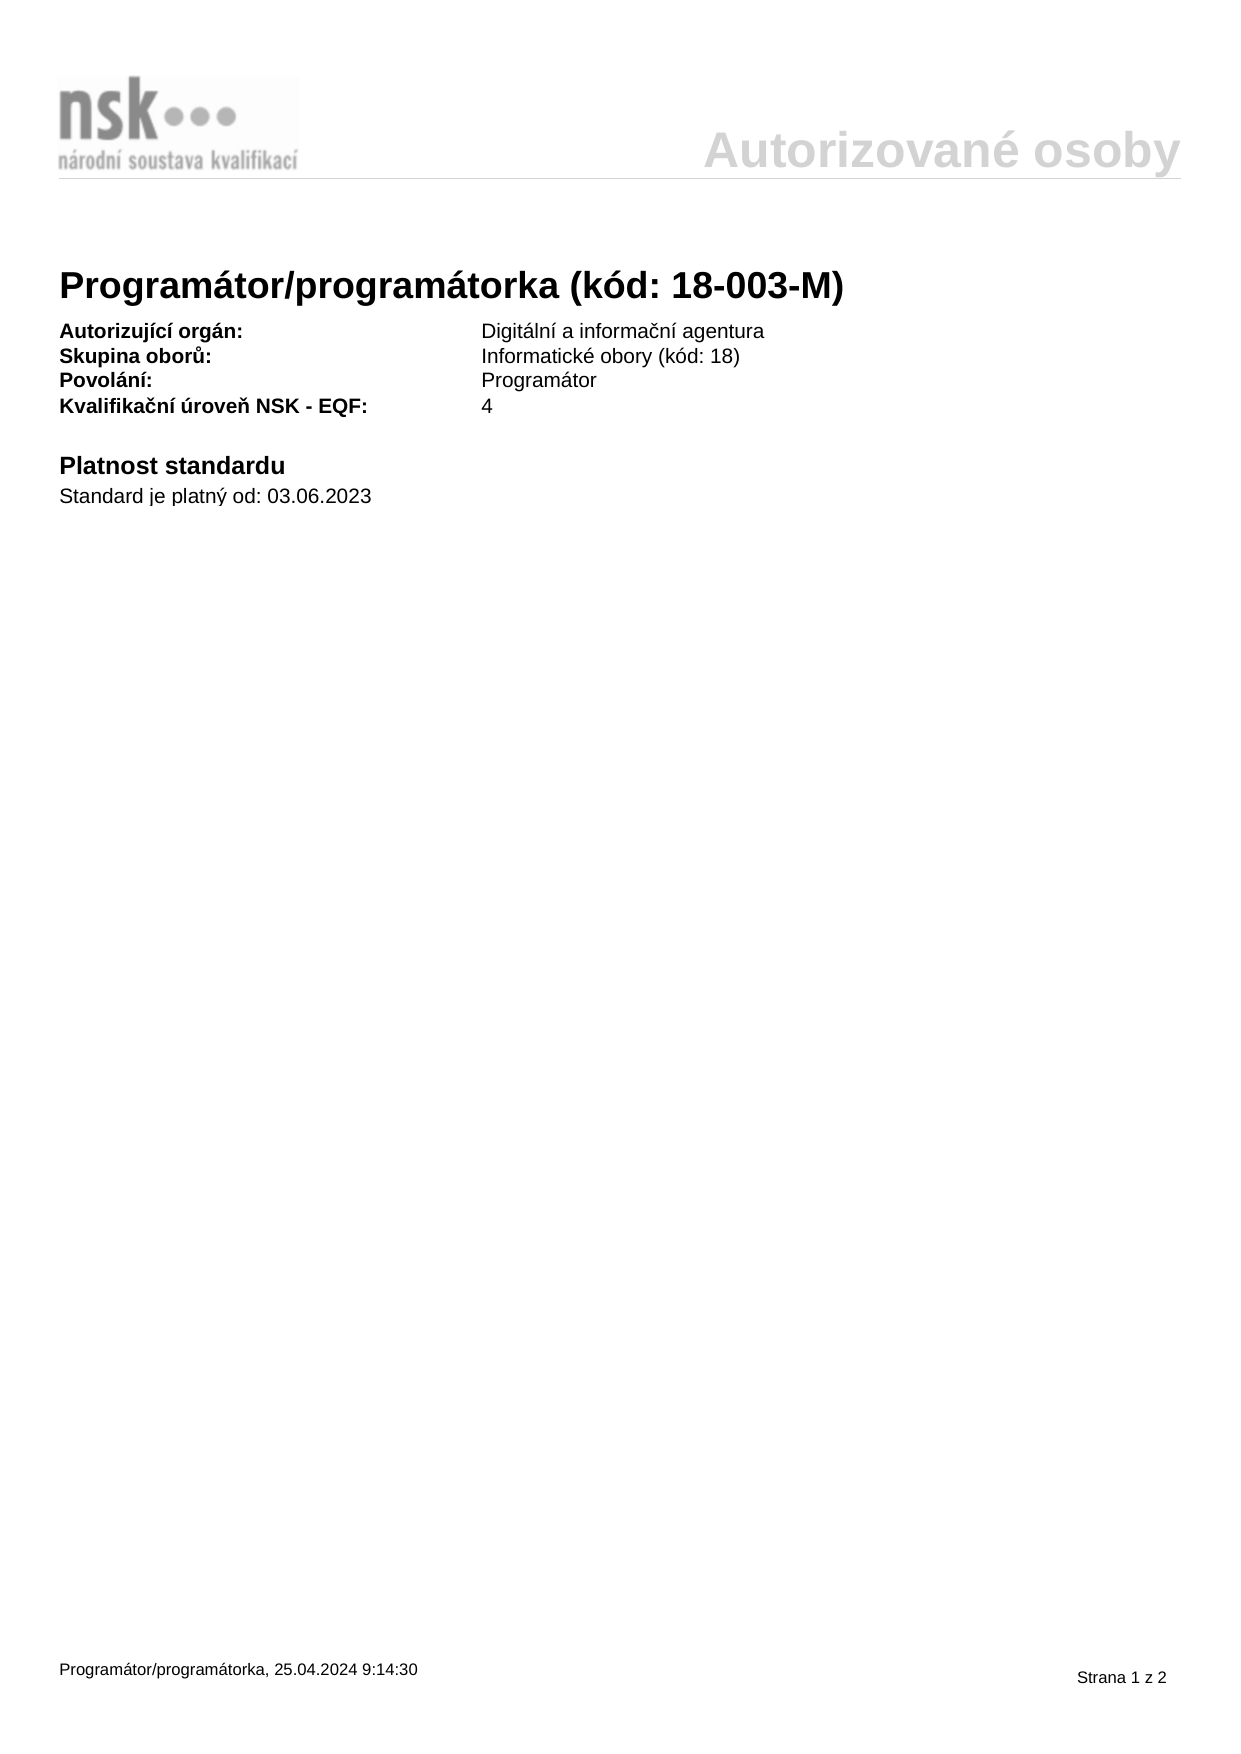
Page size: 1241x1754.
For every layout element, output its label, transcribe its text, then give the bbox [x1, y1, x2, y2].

table_cell Skupina oborů: [59, 344, 481, 368]
table_cell Kvalifikační úroveň NSK - EQF: [59, 394, 481, 417]
table_cell [59, 196, 119, 224]
table_cell [59, 1106, 119, 1383]
table_cell [119, 1106, 481, 1383]
table_header Autorizované osoby [626, 59, 1181, 178]
table_cell [59, 506, 119, 806]
table_cell [618, 506, 626, 806]
table_cell [59, 418, 119, 447]
table_cell [886, 1384, 1167, 1659]
table_cell [626, 307, 860, 319]
table_cell [618, 418, 626, 447]
table_cell [860, 196, 886, 224]
table_cell [1167, 1384, 1181, 1659]
table_cell [886, 506, 1167, 806]
table_cell [886, 806, 1167, 1106]
table_cell [481, 418, 617, 447]
table_cell [860, 806, 886, 1106]
table_cell [626, 1384, 860, 1659]
table_cell Programátor [481, 368, 1181, 393]
table_cell [481, 172, 617, 178]
table_cell [59, 806, 119, 1106]
table_cell [886, 307, 1167, 319]
table_cell [1167, 196, 1181, 224]
table_cell [618, 172, 626, 178]
table_cell [618, 307, 626, 319]
table_cell 4 [481, 394, 1181, 417]
table_cell [860, 307, 886, 319]
table_cell [618, 1384, 626, 1659]
table_cell [886, 1106, 1167, 1383]
table_cell [481, 806, 617, 1106]
table_cell Strana 1 z 2 [860, 1660, 1167, 1696]
table_cell [626, 806, 860, 1106]
table_cell [618, 196, 626, 224]
table_cell Standard je platný od: 03.06.2023 [59, 484, 1181, 506]
table_cell [626, 418, 860, 447]
table_cell [119, 806, 481, 1106]
table_cell [481, 196, 617, 224]
table_cell [481, 506, 617, 806]
table_cell [1167, 307, 1181, 319]
picture [57, 59, 619, 172]
table_cell [119, 196, 481, 224]
table_header [619, 59, 626, 172]
table_cell [886, 196, 1167, 224]
table_cell [618, 1106, 626, 1383]
table_cell [119, 418, 481, 447]
table_cell Programátor/programátorka (kód: 18-003-M) [59, 224, 1181, 307]
table_cell [1167, 806, 1181, 1106]
table_cell [119, 1384, 481, 1659]
table_cell [886, 418, 1167, 447]
table_cell [481, 1384, 617, 1659]
table_cell [1167, 1660, 1181, 1696]
table_cell [860, 1106, 886, 1383]
table_cell [481, 307, 617, 319]
table_cell [119, 307, 481, 319]
table_cell [1167, 506, 1181, 806]
table_cell Autorizující orgán: [59, 319, 481, 343]
table_cell [860, 418, 886, 447]
table_cell [59, 179, 1181, 196]
table_cell [59, 307, 119, 319]
table_cell [59, 1384, 119, 1659]
table_cell [860, 1384, 886, 1659]
table_cell Informatické obory (kód: 18) [481, 344, 1181, 368]
table_cell [59, 172, 119, 178]
table_cell [481, 1106, 617, 1383]
table_cell Platnost standardu [59, 448, 1181, 483]
table_cell [119, 506, 481, 806]
table_cell [119, 172, 481, 178]
table_cell [626, 1106, 860, 1383]
table_cell [626, 196, 860, 224]
table_cell [1167, 1106, 1181, 1383]
table_cell [860, 506, 886, 806]
table_cell [1167, 418, 1181, 447]
table_cell [618, 806, 626, 1106]
table_cell [626, 506, 860, 806]
table_cell Digitální a informační agentura [481, 319, 1181, 344]
table_cell Povolání: [59, 368, 481, 392]
table_cell Programátor/programátorka, 25.04.2024 9:14:30 [59, 1660, 860, 1696]
